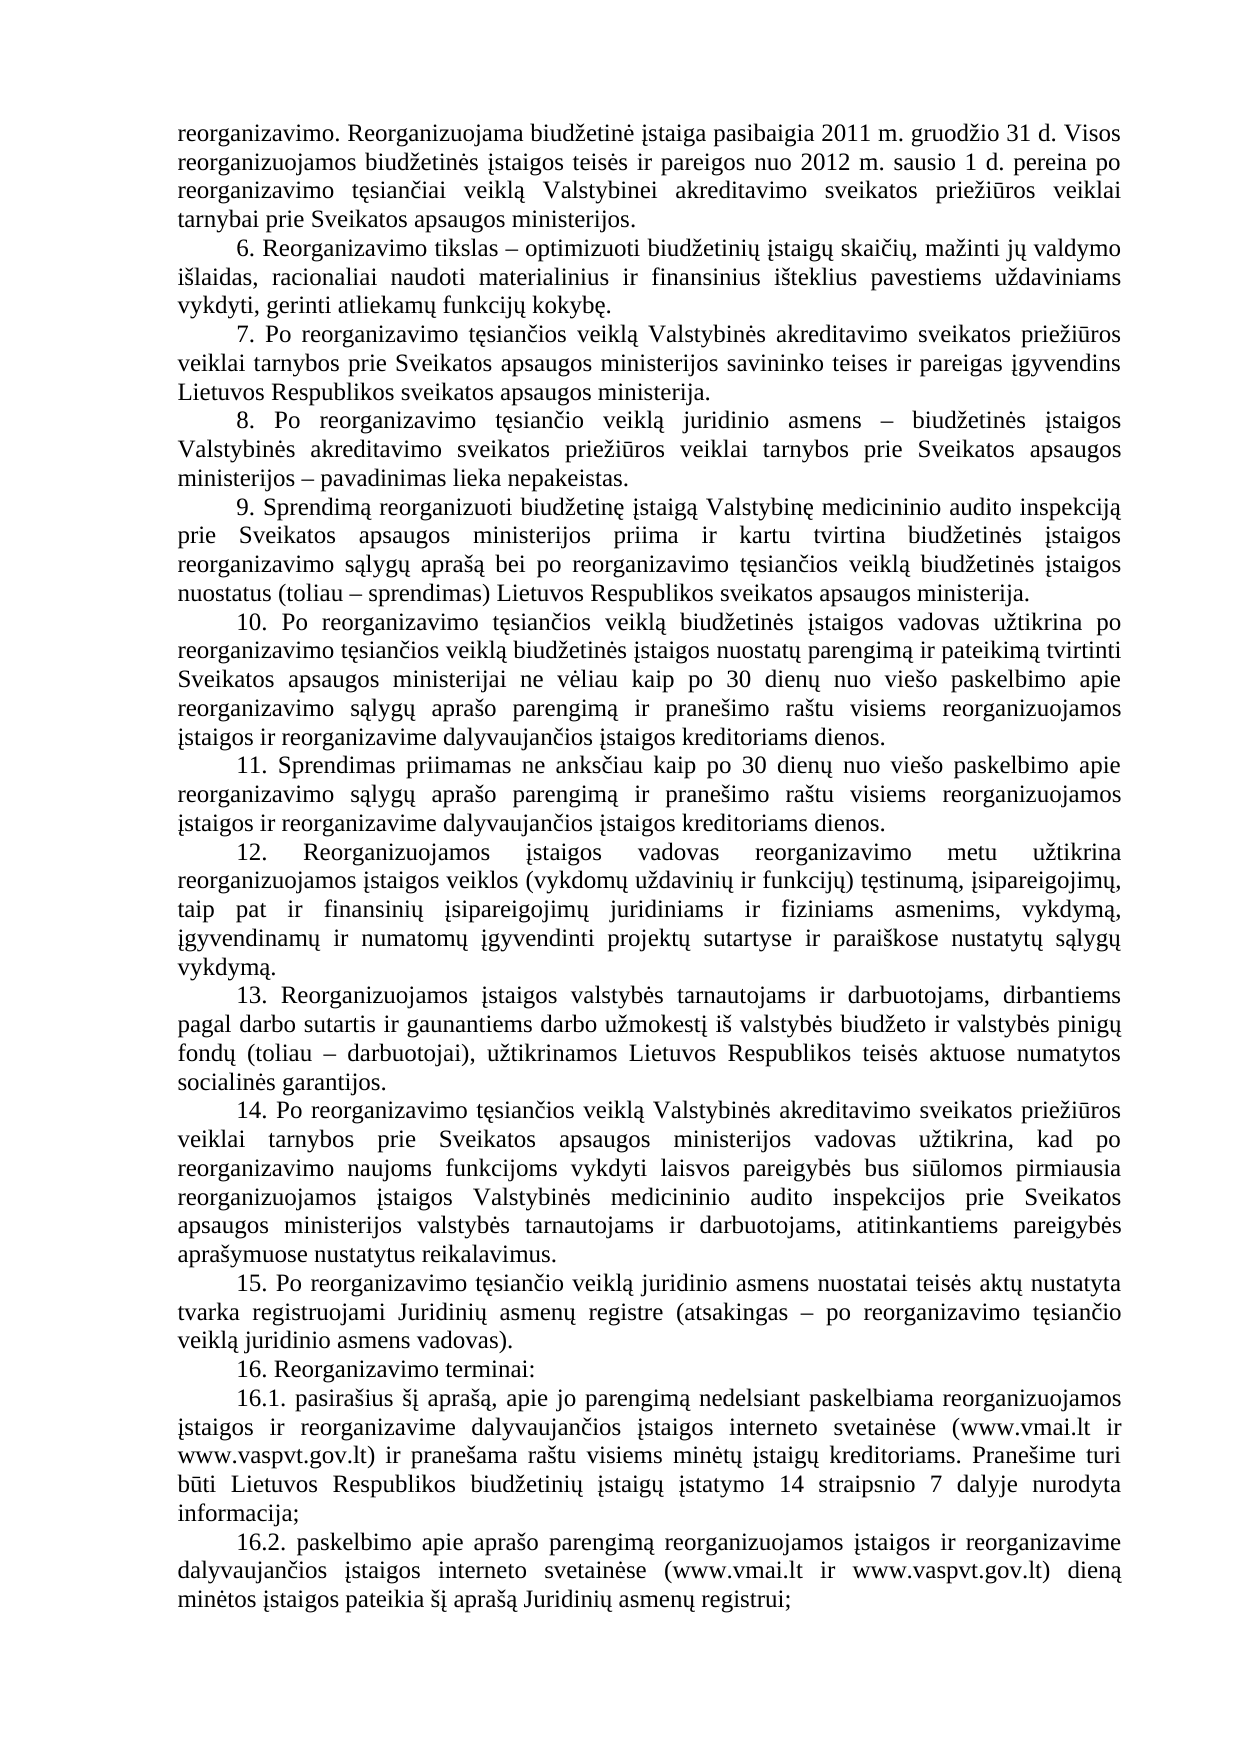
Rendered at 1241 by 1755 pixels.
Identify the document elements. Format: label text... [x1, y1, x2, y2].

text 10. Po reorganizavimo tęsiančios veiklą biudžetinės įstaigos vadovas užtikrina po reorganizavimo tęsiančios veiklą biudžetinės įstaigos nuostatų parengimą ir pateikimą tvirtinti Sveikatos apsaugos ministerijai ne vėliau kaip po 30 dienų nuo viešo paskelbimo apie reorganizavimo sąlygų aprašo parengimą ir pranešimo raštu visiems reorganizuojamos įstaigos ir reorganizavime dalyvaujančios įstaigos kreditoriams dienos. [177, 607, 1122, 751]
text 9. Sprendimą reorganizuoti biudžetinę įstaigą Valstybinę medicininio audito inspekciją prie Sveikatos apsaugos ministerijos priima ir kartu tvirtina biudžetinės įstaigos reorganizavimo sąlygų aprašą bei po reorganizavimo tęsiančios veiklą biudžetinės įstaigos nuostatus (toliau – sprendimas) Lietuvos Respublikos sveikatos apsaugos ministerija. [177, 492, 1122, 607]
text 16.1. pasirašius šį aprašą, apie jo parengimą nedelsiant paskelbiama reorganizuojamos įstaigos ir reorganizavime dalyvaujančios įstaigos interneto svetainėse (www.vmai.lt ir www.vaspvt.gov.lt) ir pranešama raštu visiems minėtų įstaigų kreditoriams. Pranešime turi būti Lietuvos Respublikos biudžetinių įstaigų įstatymo 14 straipsnio 7 dalyje nurodyta informacija; [177, 1383, 1122, 1527]
text 6. Reorganizavimo tikslas – optimizuoti biudžetinių įstaigų skaičių, mažinti jų valdymo išlaidas, racionaliai naudoti materialinius ir finansinius išteklius pavestiems uždaviniams vykdyti, gerinti atliekamų funkcijų kokybę. [177, 233, 1122, 319]
text 15. Po reorganizavimo tęsiančio veiklą juridinio asmens nuostatai teisės aktų nustatyta tvarka registruojami Juridinių asmenų registre (atsakingas – po reorganizavimo tęsiančio veiklą juridinio asmens vadovas). [177, 1268, 1122, 1354]
text 16. Reorganizavimo terminai: [177, 1354, 1122, 1383]
text 13. Reorganizuojamos įstaigos valstybės tarnautojams ir darbuotojams, dirbantiems pagal darbo sutartis ir gaunantiems darbo užmokestį iš valstybės biudžeto ir valstybės pinigų fondų (toliau – darbuotojai), užtikrinamos Lietuvos Respublikos teisės aktuose numatytos socialinės garantijos. [177, 981, 1122, 1096]
text 7. Po reorganizavimo tęsiančios veiklą Valstybinės akreditavimo sveikatos priežiūros veiklai tarnybos prie Sveikatos apsaugos ministerijos savininko teises ir pareigas įgyvendins Lietuvos Respublikos sveikatos apsaugos ministerija. [177, 319, 1122, 406]
text 11. Sprendimas priimamas ne anksčiau kaip po 30 dienų nuo viešo paskelbimo apie reorganizavimo sąlygų aprašo parengimą ir pranešimo raštu visiems reorganizuojamos įstaigos ir reorganizavime dalyvaujančios įstaigos kreditoriams dienos. [177, 751, 1122, 837]
text 12. Reorganizuojamos įstaigos vadovas reorganizavimo metu užtikrina reorganizuojamos įstaigos veiklos (vykdomų uždavinių ir funkcijų) tęstinumą, įsipareigojimų, taip pat ir finansinių įsipareigojimų juridiniams ir fiziniams asmenims, vykdymą, įgyvendinamų ir numatomų įgyvendinti projektų sutartyse ir paraiškose nustatytų sąlygų vykdymą. [177, 837, 1122, 981]
text 16.2. paskelbimo apie aprašo parengimą reorganizuojamos įstaigos ir reorganizavime dalyvaujančios įstaigos interneto svetainėse (www.vmai.lt ir www.vaspvt.gov.lt) dieną minėtos įstaigos pateikia šį aprašą Juridinių asmenų registrui; [177, 1527, 1122, 1613]
text 14. Po reorganizavimo tęsiančios veiklą Valstybinės akreditavimo sveikatos priežiūros veiklai tarnybos prie Sveikatos apsaugos ministerijos vadovas užtikrina, kad po reorganizavimo naujoms funkcijoms vykdyti laisvos pareigybės bus siūlomos pirmiausia reorganizuojamos įstaigos Valstybinės medicininio audito inspekcijos prie Sveikatos apsaugos ministerijos valstybės tarnautojams ir darbuotojams, atitinkantiems pareigybės aprašymuose nustatytus reikalavimus. [177, 1096, 1122, 1268]
text 8. Po reorganizavimo tęsiančio veiklą juridinio asmens – biudžetinės įstaigos Valstybinės akreditavimo sveikatos priežiūros veiklai tarnybos prie Sveikatos apsaugos ministerijos – pavadinimas lieka nepakeistas. [177, 406, 1122, 492]
text reorganizavimo. Reorganizuojama biudžetinė įstaiga pasibaigia 2011 m. gruodžio 31 d. Visos reorganizuojamos biudžetinės įstaigos teisės ir pareigos nuo 2012 m. sausio 1 d. pereina po reorganizavimo tęsiančiai veiklą Valstybinei akreditavimo sveikatos priežiūros veiklai tarnybai prie Sveikatos apsaugos ministerijos. [177, 118, 1122, 233]
